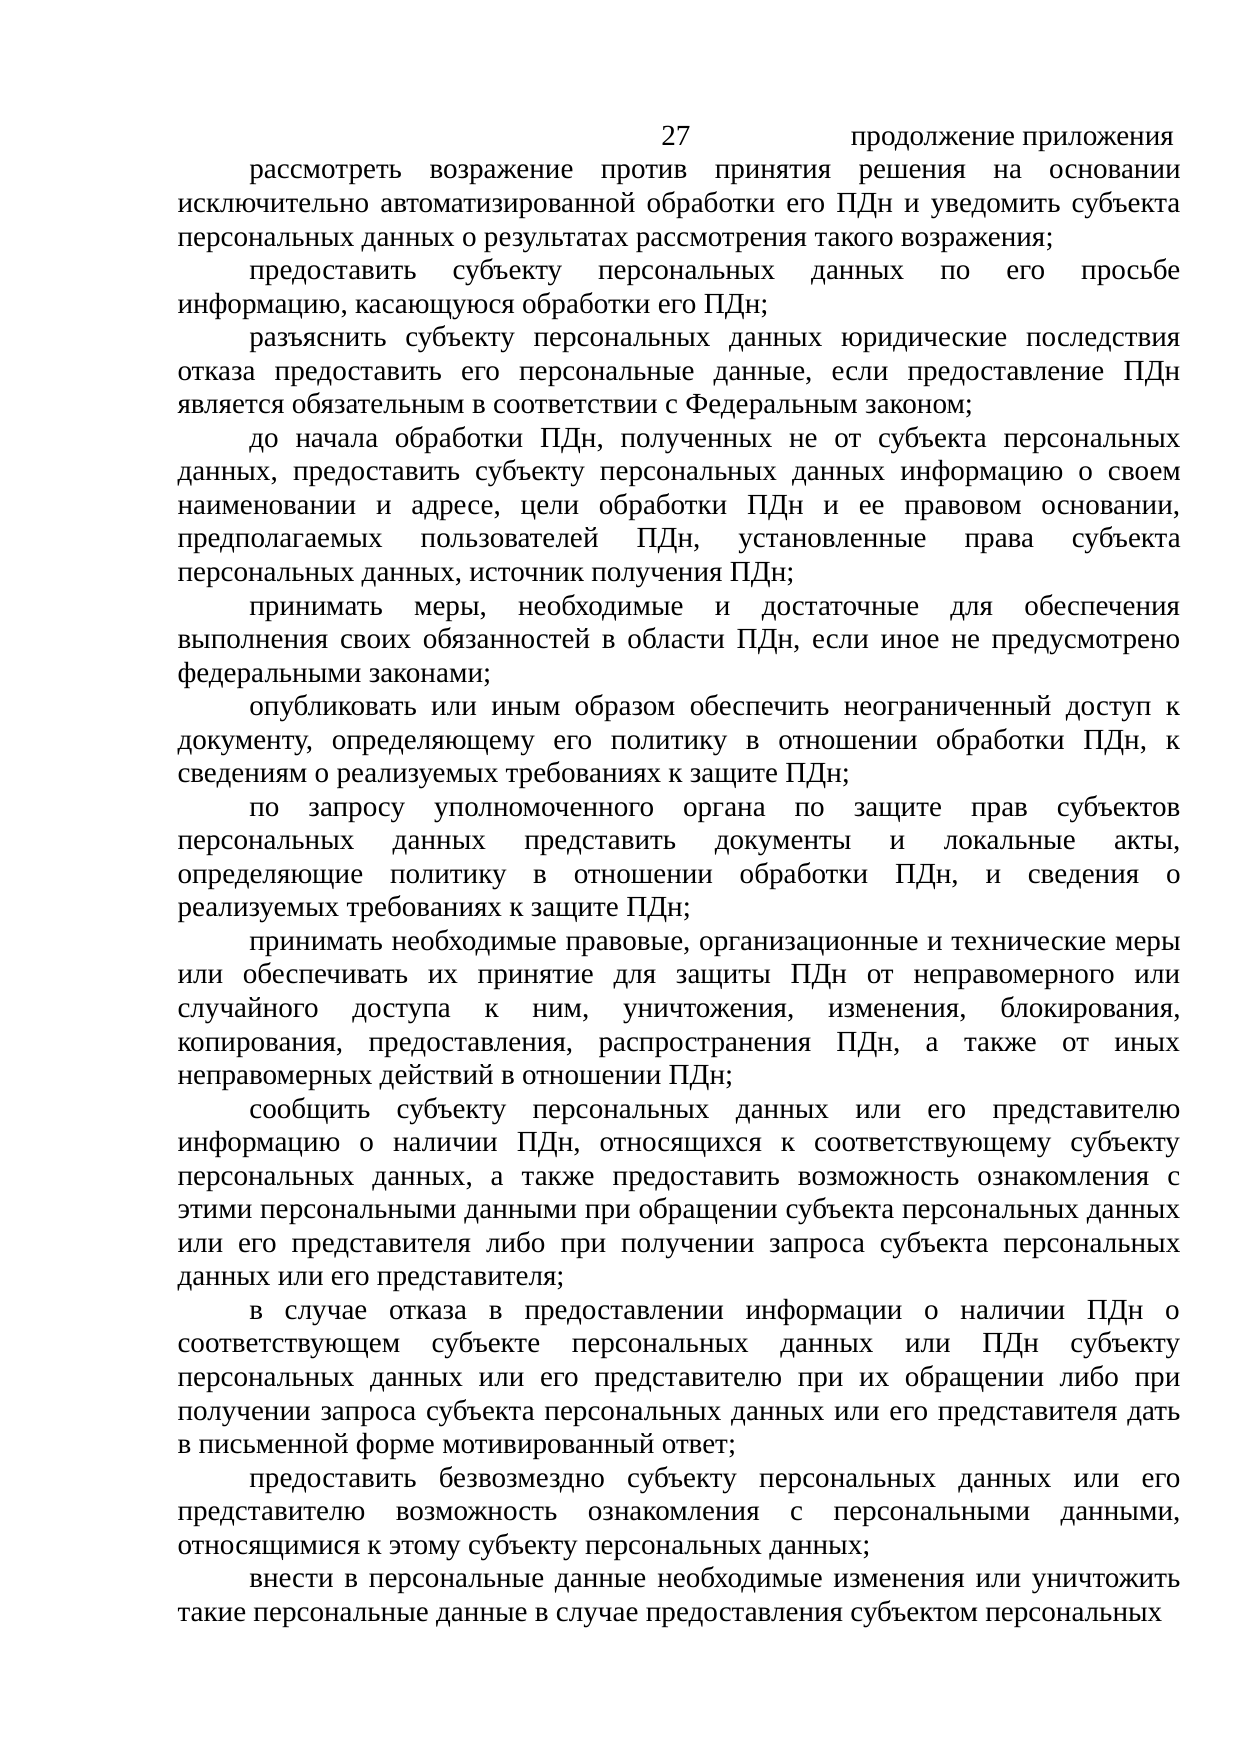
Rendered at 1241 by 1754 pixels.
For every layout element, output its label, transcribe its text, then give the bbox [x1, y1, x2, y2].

text принимать необходимые правовые, организационные и технические меры или обеспечивать их принятие для защиты ПДн от неправомерного или случайного доступа к ним, уничтожения, изменения, блокирования, копирования, предоставления, распространения ПДн, а также от иных неправомерных действий в отношении ПДн; [177, 923, 1181, 1091]
text опубликовать или иным образом обеспечить неограниченный доступ к документу, определяющему его политику в отношении обработки ПДн, к сведениям о реализуемых требованиях к защите ПДн; [177, 688, 1181, 789]
text внести в персональные данные необходимые изменения или уничтожить такие персональные данные в случае предоставления субъектом персональных [177, 1560, 1181, 1627]
text рассмотреть возражение против принятия решения на основании исключительно автоматизированной обработки его ПДн и уведомить субъекта персональных данных о результатах рассмотрения такого возражения; [177, 152, 1181, 252]
text до начала обработки ПДн, полученных не от субъекта персональных данных, предоставить субъекту персональных данных информацию о своем наименовании и адресе, цели обработки ПДн и ее правовом основании, предполагаемых пользователей ПДн, установленные права субъекта персональных данных, источник получения ПДн; [177, 420, 1181, 588]
text в случае отказа в предоставлении информации о наличии ПДн о соответствующем субъекте персональных данных или ПДн субъекту персональных данных или его представителю при их обращении либо при получении запроса субъекта персональных данных или его представителя дать в письменной форме мотивированный ответ; [177, 1292, 1181, 1460]
text по запросу уполномоченного органа по защите прав субъектов персональных данных представить документы и локальные акты, определяющие политику в отношении обработки ПДн, и сведения о реализуемых требованиях к защите ПДн; [177, 789, 1181, 923]
text сообщить субъекту персональных данных или его представителю информацию о наличии ПДн, относящихся к соответствующему субъекту персональных данных, а также предоставить возможность ознакомления с этими персональными данными при обращении субъекта персональных данных или его представителя либо при получении запроса субъекта персональных данных или его представителя; [177, 1091, 1181, 1292]
text предоставить субъекту персональных данных по его просьбе информацию, касающуюся обработки его ПДн; [177, 252, 1181, 319]
text предоставить безвозмездно субъекту персональных данных или его представителю возможность ознакомления с персональными данными, относящимися к этому субъекту персональных данных; [177, 1460, 1181, 1560]
text принимать меры, необходимые и достаточные для обеспечения выполнения своих обязанностей в области ПДн, если иное не предусмотрено федеральными законами; [177, 588, 1181, 688]
text разъяснить субъекту персональных данных юридические последствия отказа предоставить его персональные данные, если предоставление ПДн является обязательным в соответствии с Федеральным законом; [177, 319, 1181, 420]
text 27 продолжение приложения [177, 118, 1181, 152]
